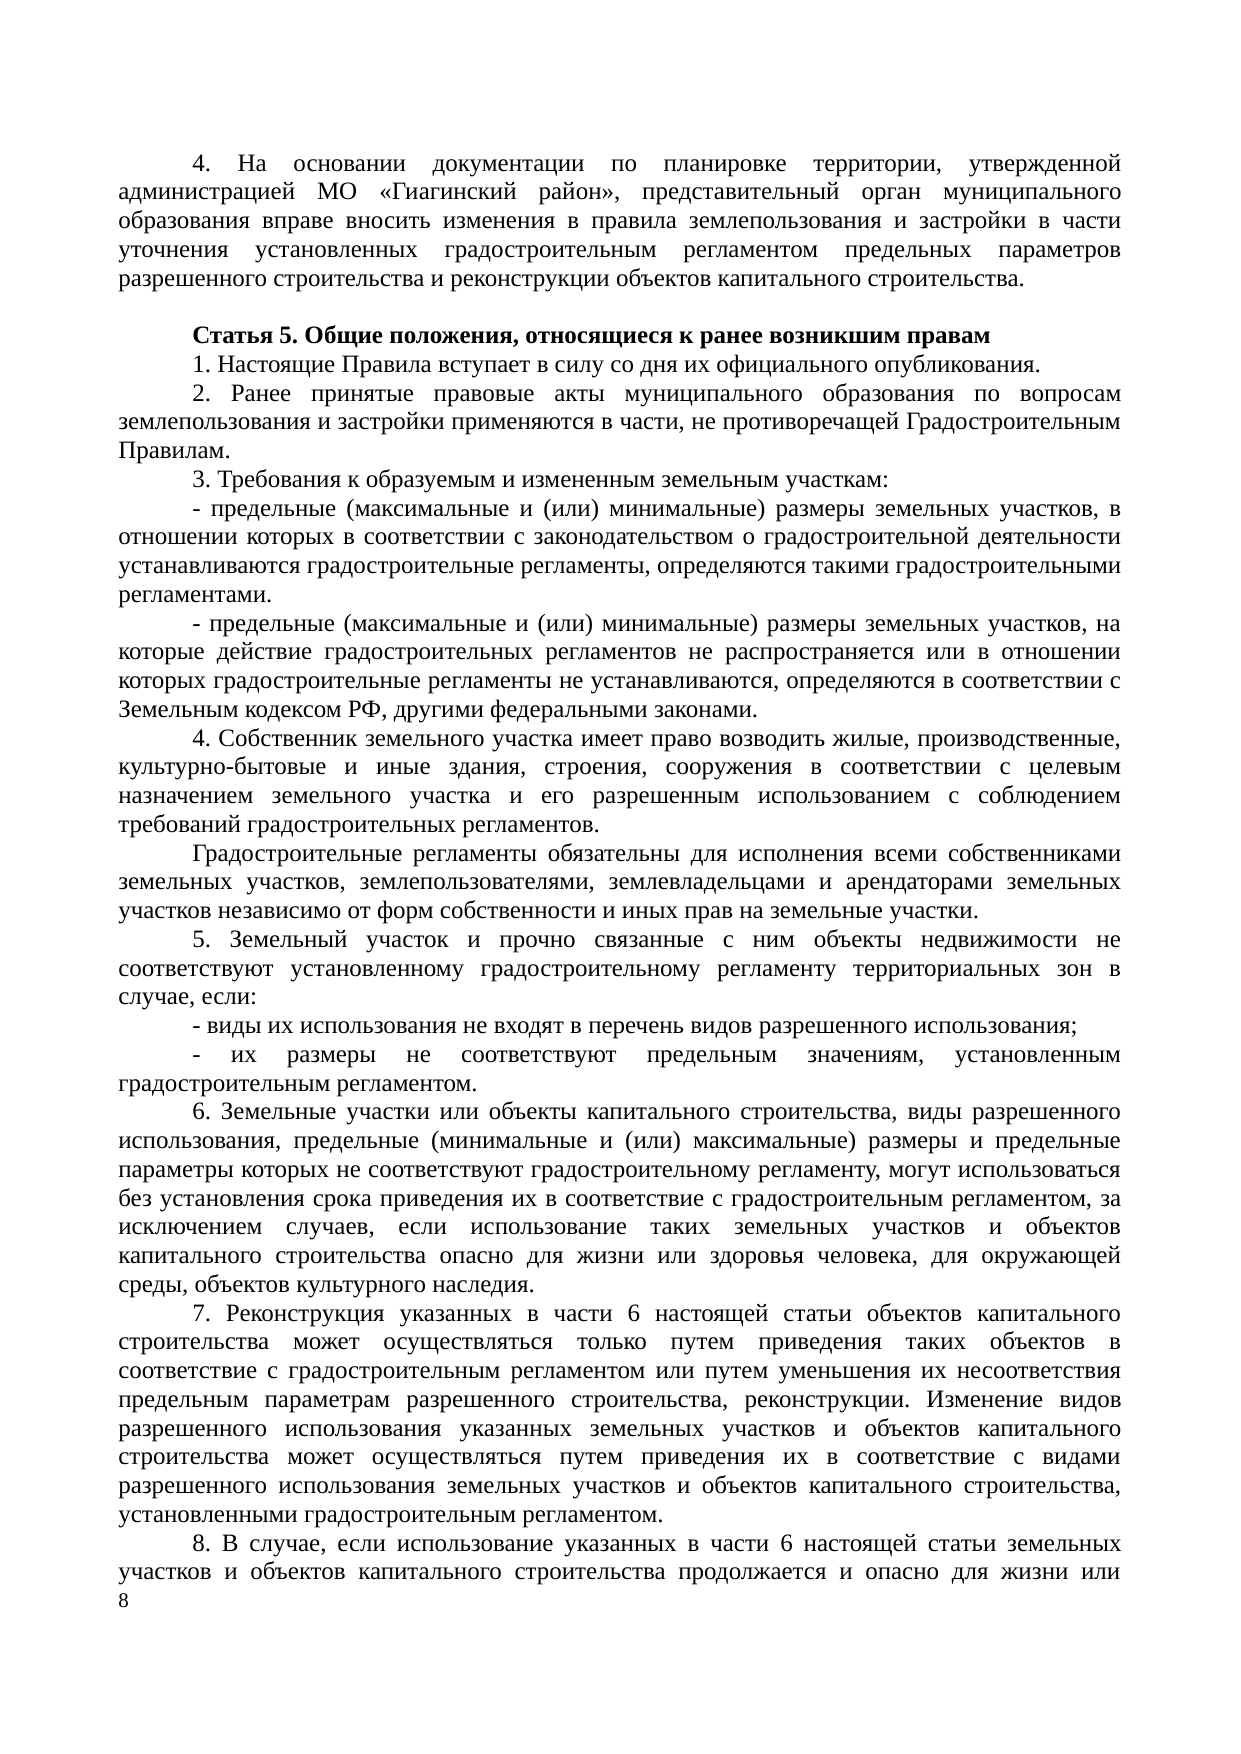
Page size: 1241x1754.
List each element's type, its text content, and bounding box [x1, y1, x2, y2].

text 4. Собственник земельного участка имеет право возводить жилые, производственные, культурно-бытовые и иные здания, строения, сооружения в соответствии с целевым назначением земельного участка и его разрешенным использованием с соблюдением требований градостроительных регламентов. [118, 723, 1122, 838]
text 1. Настоящие Правила вступает в силу со дня их официального опубликования. [118, 349, 1122, 378]
text - их размеры не соответствуют предельным значениям, установленным градостроительным регламентом. [118, 1039, 1122, 1096]
text - предельные (максимальные и (или) минимальные) размеры земельных участков, на которые действие градостроительных регламентов не распространяется или в отношении которых градостроительные регламенты не устанавливаются, определяются в соответствии с Земельным кодексом РФ, другими федеральными законами. [118, 608, 1122, 723]
text 7. Реконструкция указанных в части 6 настоящей статьи объектов капитального строительства может осуществляться только путем приведения таких объектов в соответствие с градостроительным регламентом или путем уменьшения их несоответствия предельным параметрам разрешенного строительства, реконструкции. Изменение видов разрешенного использования указанных земельных участков и объектов капитального строительства может осуществляться путем приведения их в соответствие с видами разрешенного использования земельных участков и объектов капитального строительства, установленными градостроительным регламентом. [118, 1298, 1122, 1528]
text 6. Земельные участки или объекты капитального строительства, виды разрешенного использования, предельные (минимальные и (или) максимальные) размеры и предельные параметры которых не соответствуют градостроительному регламенту, могут использоваться без установления срока приведения их в соответствие с градостроительным регламентом, за исключением случаев, если использование таких земельных участков и объектов капитального строительства опасно для жизни или здоровья человека, для окружающей среды, объектов культурного наследия. [118, 1096, 1122, 1298]
text Градостроительные регламенты обязательны для исполнения всеми собственниками земельных участков, землепользователями, землевладельцами и арендаторами земельных участков независимо от форм собственности и иных прав на земельные участки. [118, 838, 1122, 924]
text 8. В случае, если использование указанных в части 6 настоящей статьи земельных участков и объектов капитального строительства продолжается и опасно для жизни или [118, 1528, 1122, 1585]
text - предельные (максимальные и (или) минимальные) размеры земельных участков, в отношении которых в соответствии с законодательством о градостроительной деятельности устанавливаются градостроительные регламенты, определяются такими градостроительными регламентами. [118, 493, 1122, 608]
text 2. Ранее принятые правовые акты муниципального образования по вопросам землепользования и застройки применяются в части, не противоречащей Градостроительным Правилам. [118, 378, 1122, 464]
text 5. Земельный участок и прочно связанные с ним объекты недвижимости не соответствуют установленному градостроительному регламенту территориальных зон в случае, если: [118, 924, 1122, 1010]
text - виды их использования не входят в перечень видов разрешенного использования; [118, 1010, 1122, 1039]
text Статья 5. Общие положения, относящиеся к ранее возникшим правам [118, 320, 1122, 349]
text 3. Требования к образуемым и измененным земельным участкам: [118, 464, 1122, 493]
text 4. На основании документации по планировке территории, утвержденной администрацией МО «Гиагинский район», представительный орган муниципального образования вправе вносить изменения в правила землепользования и застройки в части уточнения установленных градостроительным регламентом предельных параметров разрешенного строительства и реконструкции объектов капитального строительства. [118, 148, 1122, 291]
